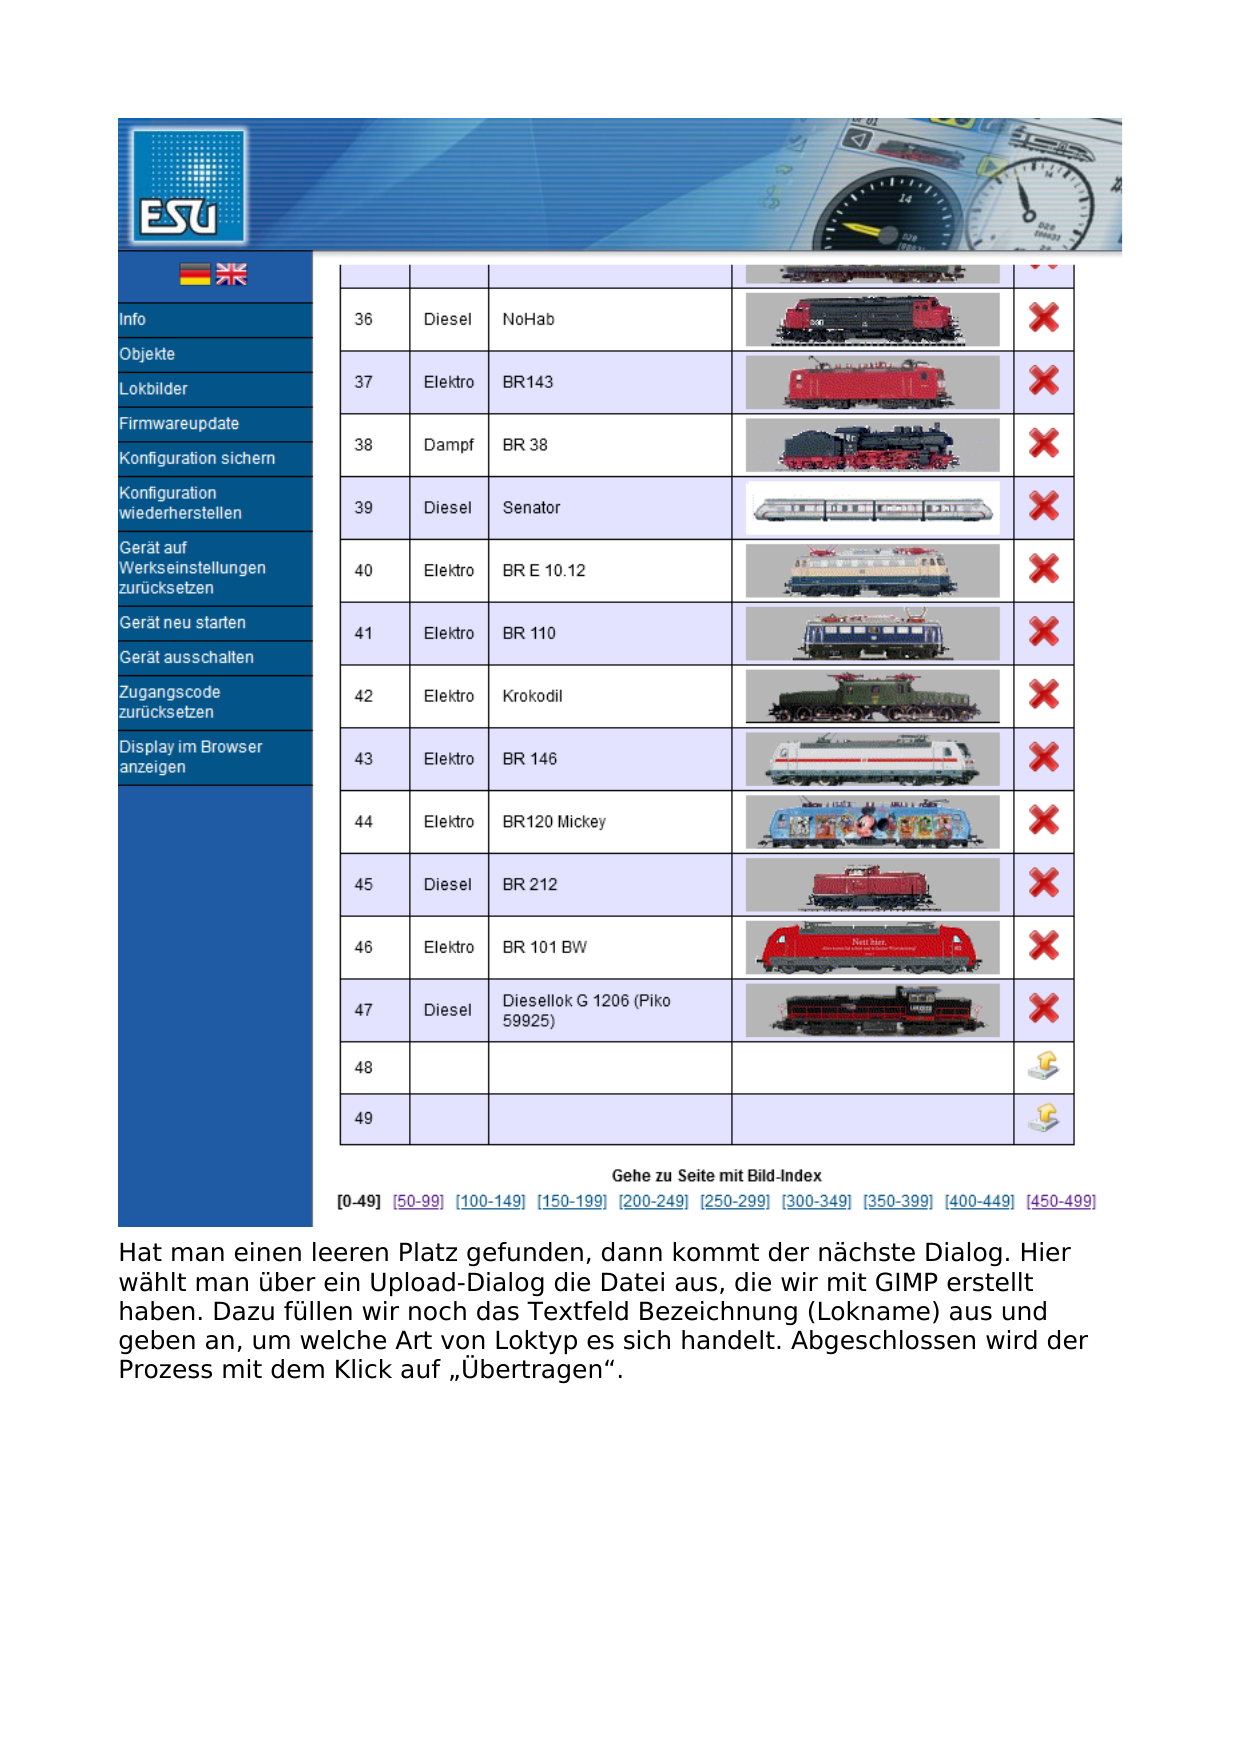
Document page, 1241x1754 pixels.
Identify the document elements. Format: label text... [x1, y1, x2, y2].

picture [118, 118, 1123, 1227]
text Hat man einen leeren Platz gefunden, dann kommt der nächste Dialog. Hier wählt man über ein Upload-Dialog die Datei aus, die wir mit GIMP erstellt haben. Dazu füllen wir noch das Textfeld Bezeichnung (Lokname) aus und geben an, um welche Art von Loktyp es sich handelt. Abgeschlossen wird der Prozess mit dem Klick auf „Übertragen“. [118, 1239, 1122, 1384]
